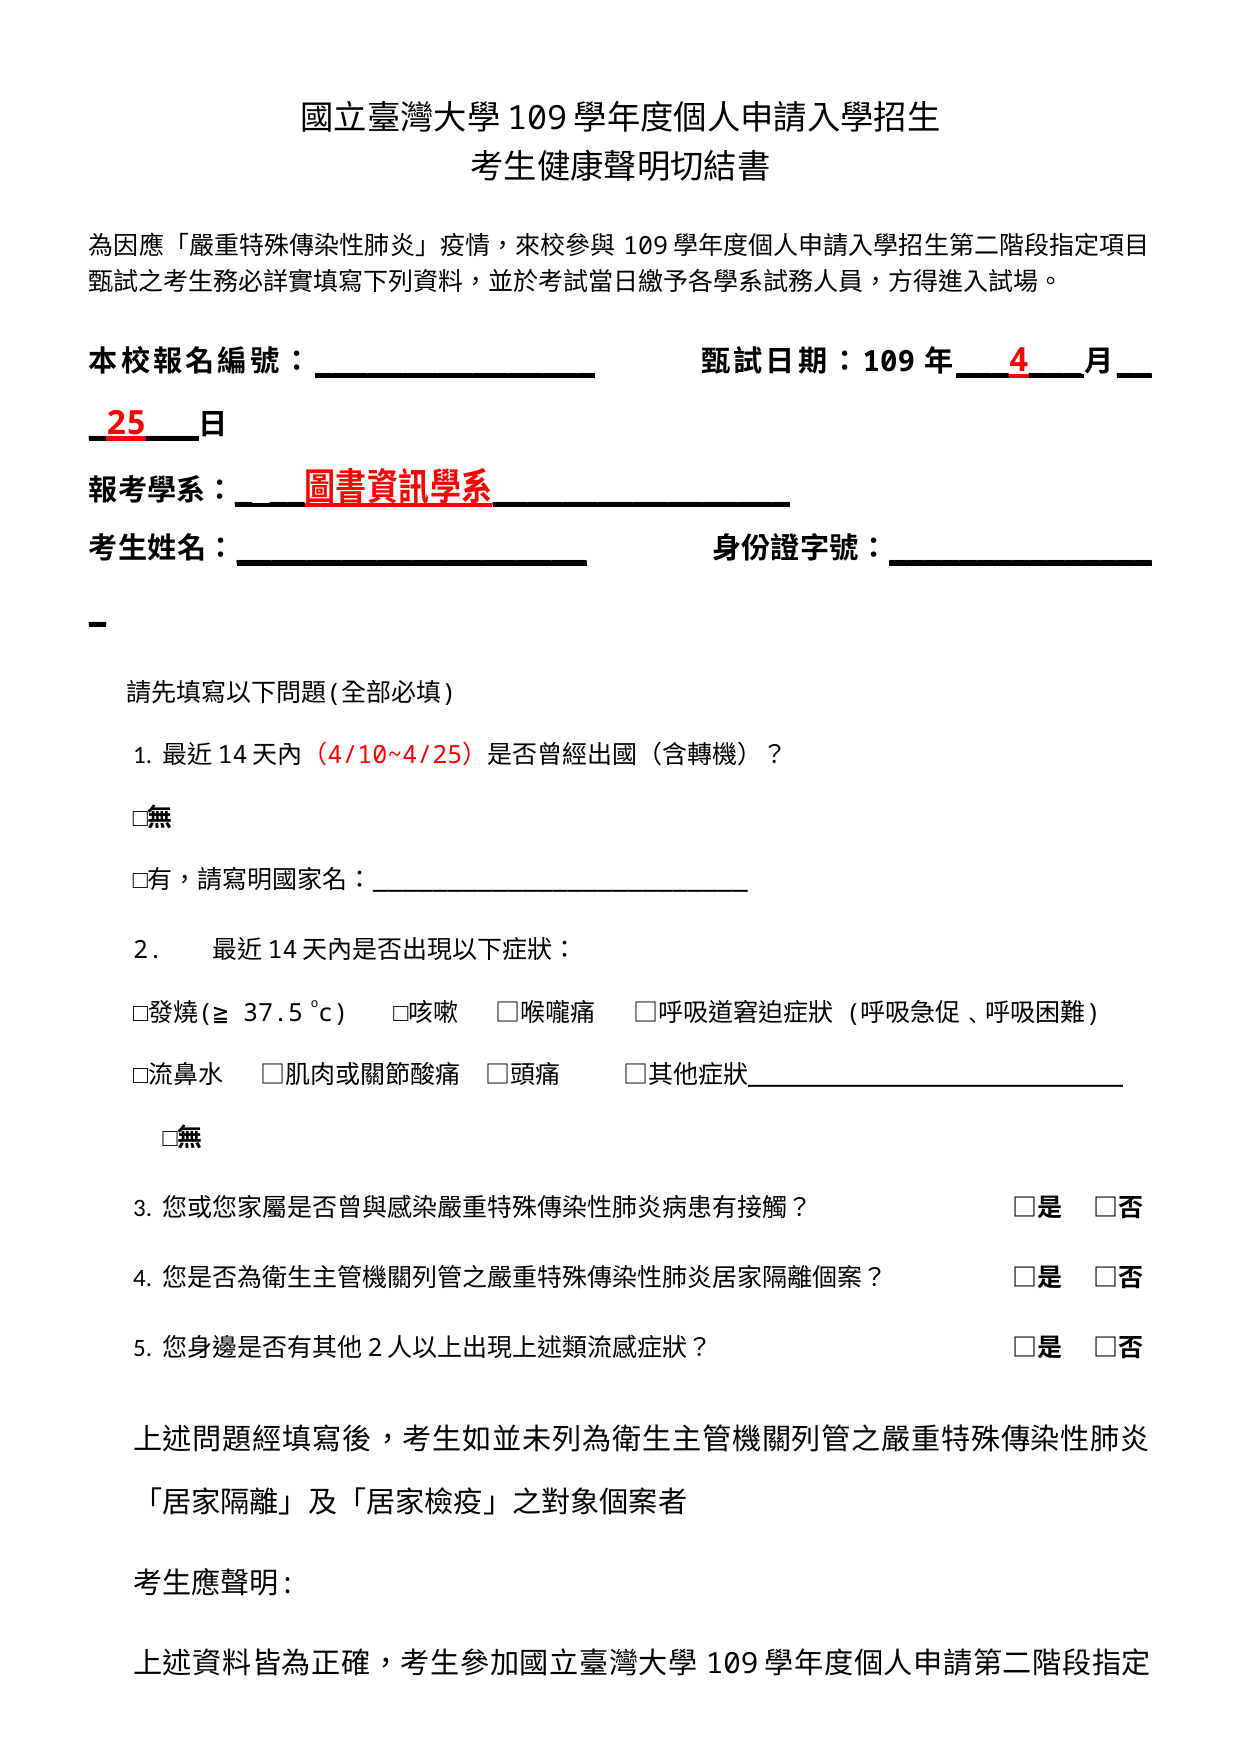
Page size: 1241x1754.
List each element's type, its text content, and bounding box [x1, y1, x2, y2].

text □流鼻水 □肌肉或關節酸痛 □頭痛 □其他症狀_________________________ □無 [133, 1031, 1152, 1156]
text 本校報名編號：________________ 甄試日期：109年___4___月___25___日 [89, 317, 1152, 442]
text □無 □有，請寫明國家名：_________________________ [133, 773, 1152, 898]
text 為因應「嚴重特殊傳染性肺炎」疫情，來校參與109學年度個人申請入學招生第二階段指定項目甄試之考生務必詳實填寫下列資料，並於考試當日繳予各學系試務人員，方得進入試場。 [89, 226, 1152, 298]
text 請先填寫以下問題(全部必填) [89, 648, 1152, 711]
list 最近14天內（4/10~4/25）是否曾經出國（含轉機）？ [133, 711, 1152, 773]
text □發燒(≧ 37.5 oc) □咳嗽 □喉嚨痛 □呼吸道窘迫症狀 (呼吸急促﹑呼吸困難) [133, 968, 1152, 1031]
text 報考學系：_ __圖書資訊學系_________________ [89, 442, 1152, 504]
text 國立臺灣大學109學年度個人申請入學招生 [89, 91, 1152, 139]
list 您或您家屬是否曾與感染嚴重特殊傳染性肺炎病患有接觸？ □是 □否 [133, 1163, 1152, 1226]
text 上述資料皆為正確，考生參加國立臺灣大學109學年度個人申請第二階段指定 [133, 1639, 1152, 1682]
list 您是否為衛生主管機關列管之嚴重特殊傳染性肺炎居家隔離個案？ □是 □否 [133, 1233, 1152, 1296]
text 考生應聲明: [133, 1539, 1122, 1602]
list 您身邊是否有其他2人以上出現上述類流感症狀？ □是 □否 [133, 1303, 1152, 1366]
text 考生健康聲明切結書 [89, 139, 1152, 188]
list 最近14天內是否出現以下症狀： [133, 906, 1152, 968]
text 上述問題經填寫後，考生如並未列為衛生主管機關列管之嚴重特殊傳染性肺炎「居家隔離」及「居家檢疫」之對象個案者 [133, 1395, 1152, 1520]
text 考生姓名：____________________ 身份證字號：________________ [89, 504, 1152, 629]
